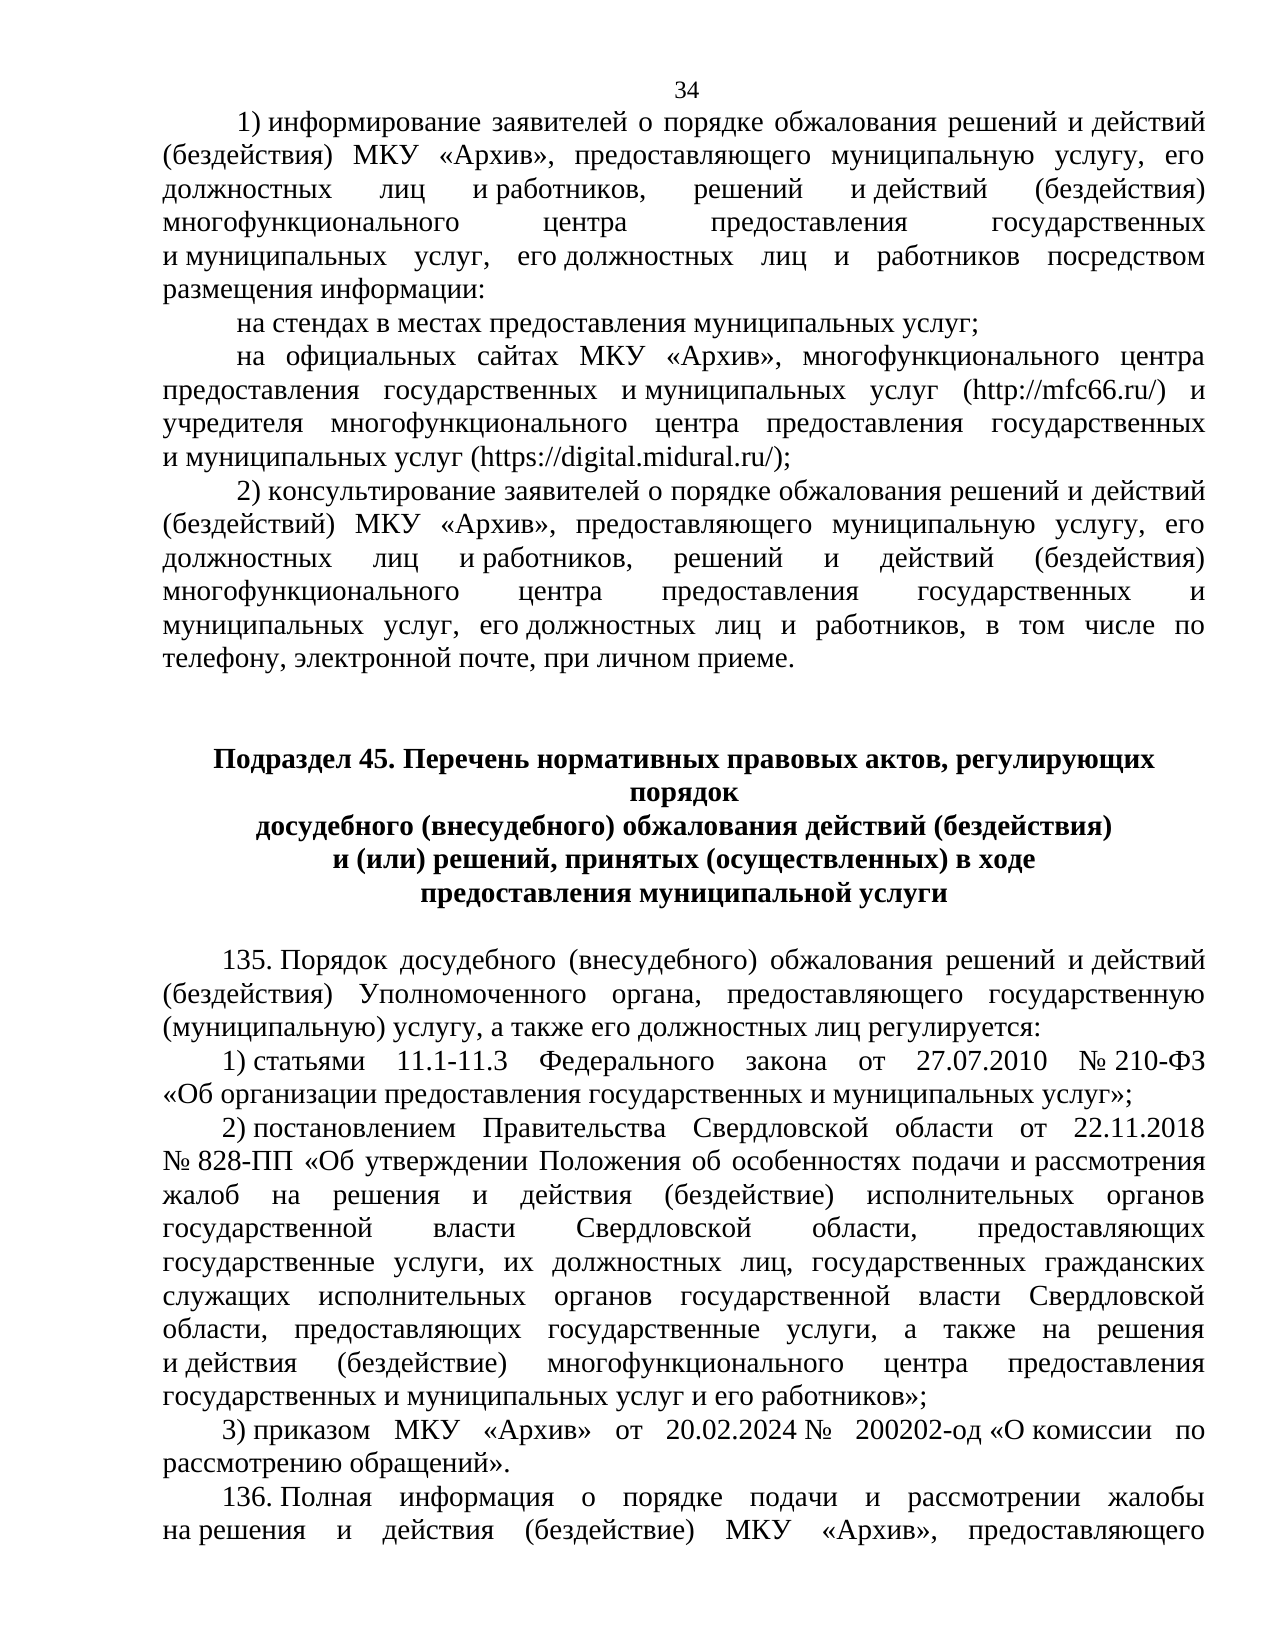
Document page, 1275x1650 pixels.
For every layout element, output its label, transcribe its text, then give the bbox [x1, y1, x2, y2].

text досудебного (внесудебного) обжалования действий (бездействия) [162, 808, 1206, 842]
text Подраздел 45. Перечень нормативных правовых актов, регулирующих порядок [162, 741, 1206, 808]
text 1) информирование заявителей о порядке обжалования решений и действий (бездействия) МКУ «Архив», предоставляющего муниципальную услугу, его должностных лиц и работников, решений и действий (бездействия) многофункционального центра предоставления государственных и муниципальных услуг, его должностных лиц и работников посредством размещения информации: [162, 104, 1206, 305]
text 136. Полная информация о порядке подачи и рассмотрении жалобы на решения и действия (бездействие) МКУ «Архив», предоставляющего [162, 1479, 1206, 1546]
text 2) консультирование заявителей о порядке обжалования решений и действий (бездействий) МКУ «Архив», предоставляющего муниципальную услугу, его должностных лиц и работников, решений и действий (бездействия) многофункционального центра предоставления государственных и муниципальных услуг, его должностных лиц и работников, в том числе по телефону, электронной почте, при личном приеме. [162, 473, 1206, 674]
text 3) приказом МКУ «Архив» от 20.02.2024 № 200202-од «О комиссии по рассмотрению обращений». [162, 1412, 1206, 1479]
text и (или) решений, принятых (осуществленных) в ходе [162, 842, 1206, 875]
text предоставления муниципальной услуги [162, 875, 1206, 909]
text на стендах в местах предоставления муниципальных услуг; [162, 305, 1206, 338]
text 135. Порядок досудебного (внесудебного) обжалования решений и действий (бездействия) Уполномоченного органа, предоставляющего государственную (муниципальную) услугу, а также его должностных лиц регулируется: [162, 942, 1206, 1043]
text на официальных сайтах МКУ «Архив», многофункционального центра предоставления государственных и муниципальных услуг (http://mfc66.ru/) и учредителя многофункционального центра предоставления государственных и муниципальных услуг (https://digital.midural.ru/); [162, 338, 1206, 473]
text 2) постановлением Правительства Свердловской области от 22.11.2018 № 828-ПП «Об утверждении Положения об особенностях подачи и рассмотрения жалоб на решения и действия (бездействие) исполнительных органов государственной власти Свердловской области, предоставляющих государственные услуги, их должностных лиц, государственных гражданских служащих исполнительных органов государственной власти Свердловской области, предоставляющих государственные услуги, а также на решения и действия (бездействие) многофункционального центра предоставления государственных и муниципальных услуг и его работников»; [162, 1110, 1206, 1412]
text 1) статьями 11.1-11.3 Федерального закона от 27.07.2010 № 210-ФЗ «Об организации предоставления государственных и муниципальных услуг»; [162, 1043, 1206, 1110]
